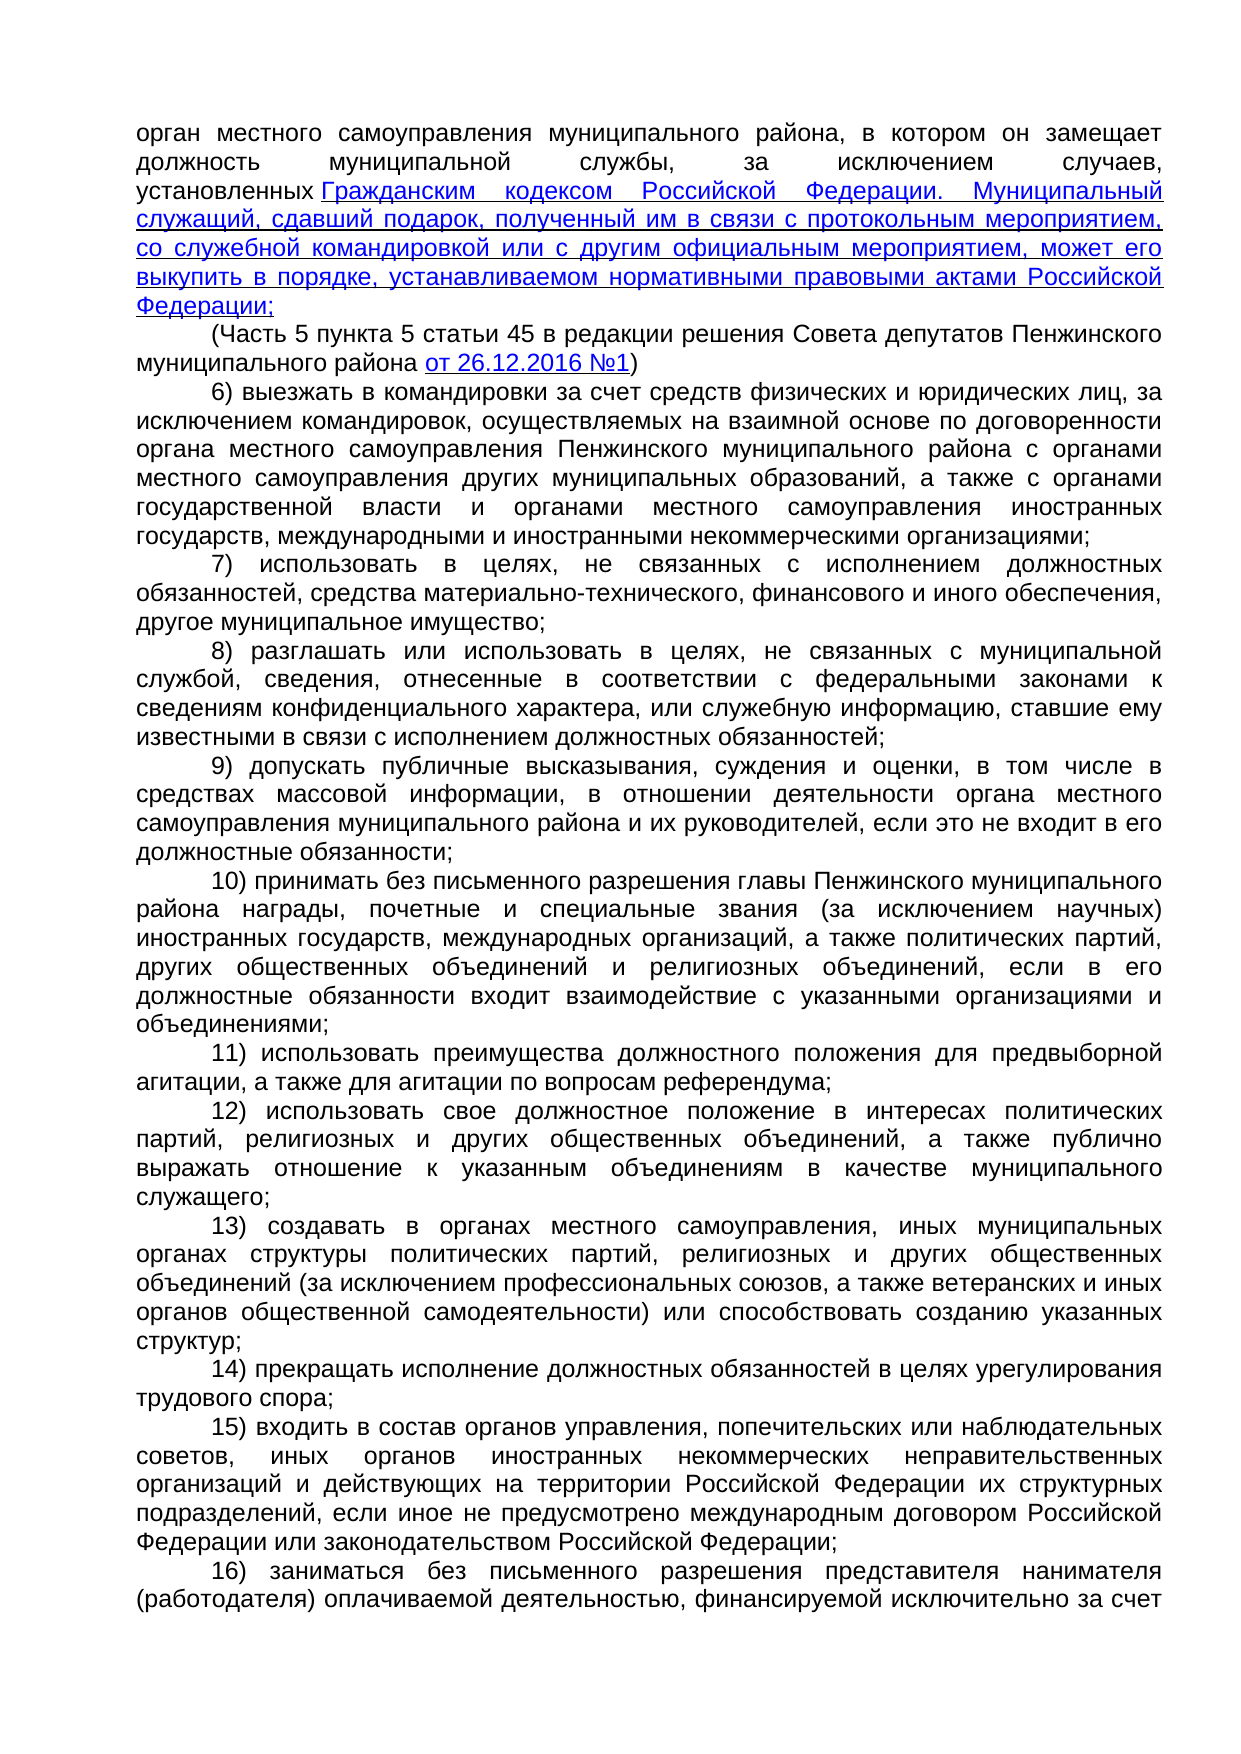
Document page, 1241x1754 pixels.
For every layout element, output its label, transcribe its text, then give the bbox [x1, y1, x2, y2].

text 8) разглашать или использовать в целях, не связанных с муниципальной службой, сведения, отнесенные в соответствии с федеральными законами к сведениям конфиденциального характера, или служебную информацию, ставшие ему известными в связи с исполнением должностных обязанностей; [136, 636, 1163, 751]
text 9) допускать публичные высказывания, суждения и оценки, в том числе в средствах массовой информации, в отношении деятельности органа местного самоуправления муниципального района и их руководителей, если это не входит в его должностные обязанности; [136, 751, 1163, 866]
text 16) заниматься без письменного разрешения представителя нанимателя (работодателя) оплачиваемой деятельностью, финансируемой исключительно за счет [136, 1556, 1163, 1613]
text 10) принимать без письменного разрешения главы Пенжинского муниципального района награды, почетные и специальные звания (за исключением научных) иностранных государств, международных организаций, а также политических партий, других общественных объединений и религиозных объединений, если в его должностные обязанности входит взаимодействие с указанными организациями и объединениями; [136, 866, 1163, 1038]
text 13) создавать в органах местного самоуправления, иных муниципальных органах структуры политических партий, религиозных и других общественных объединений (за исключением профессиональных союзов, а также ветеранских и иных органов общественной самодеятельности) или способствовать созданию указанных структур; [136, 1211, 1163, 1354]
text 14) прекращать исполнение должностных обязанностей в целях урегулирования трудового спора; [136, 1354, 1163, 1412]
text 15) входить в состав органов управления, попечительских или наблюдательных советов, иных органов иностранных некоммерческих неправительственных организаций и действующих на территории Российской Федерации их структурных подразделений, если иное не предусмотрено международным договором Российской Федерации или законодательством Российской Федерации; [136, 1412, 1163, 1556]
text 6) выезжать в командировки за счет средств физических и юридических лиц, за исключением командировок, осуществляемых на взаимной основе по договоренности органа местного самоуправления Пенжинского муниципального района с органами местного самоуправления других муниципальных образований, а также с органами государственной власти и органами местного самоуправления иностранных государств, международными и иностранными некоммерческими организациями; [136, 377, 1163, 549]
text (Часть 5 пункта 5 статьи 45 в редакции решения Совета депутатов Пенжинского муниципального района от 26.12.2016 №1) [136, 319, 1163, 377]
text Федерации; [136, 288, 1163, 319]
text со служебной командировкой или с другим официальным мероприятием, может его [136, 231, 1163, 258]
text орган местного самоуправления муниципального района, в котором он замещает должность муниципальной службы, за исключением случаев, установленных Гражданским кодексом Российской Федерации. Муниципальный служащий, сдавший подарок, полученный им в связи с протокольным мероприятием, [136, 118, 1163, 229]
text 11) использовать преимущества должностного положения для предвыборной агитации, а также для агитации по вопросам референдума; [136, 1038, 1163, 1096]
text 12) использовать свое должностное положение в интересах политических партий, религиозных и других общественных объединений, а также публично выражать отношение к указанным объединениям в качестве муниципального служащего; [136, 1096, 1163, 1211]
text выкупить в порядке, устанавливаемом нормативными правовыми актами Российской [136, 259, 1163, 287]
text 7) использовать в целях, не связанных с исполнением должностных обязанностей, средства материально-технического, финансового и иного обеспечения, другое муниципальное имущество; [136, 549, 1163, 636]
